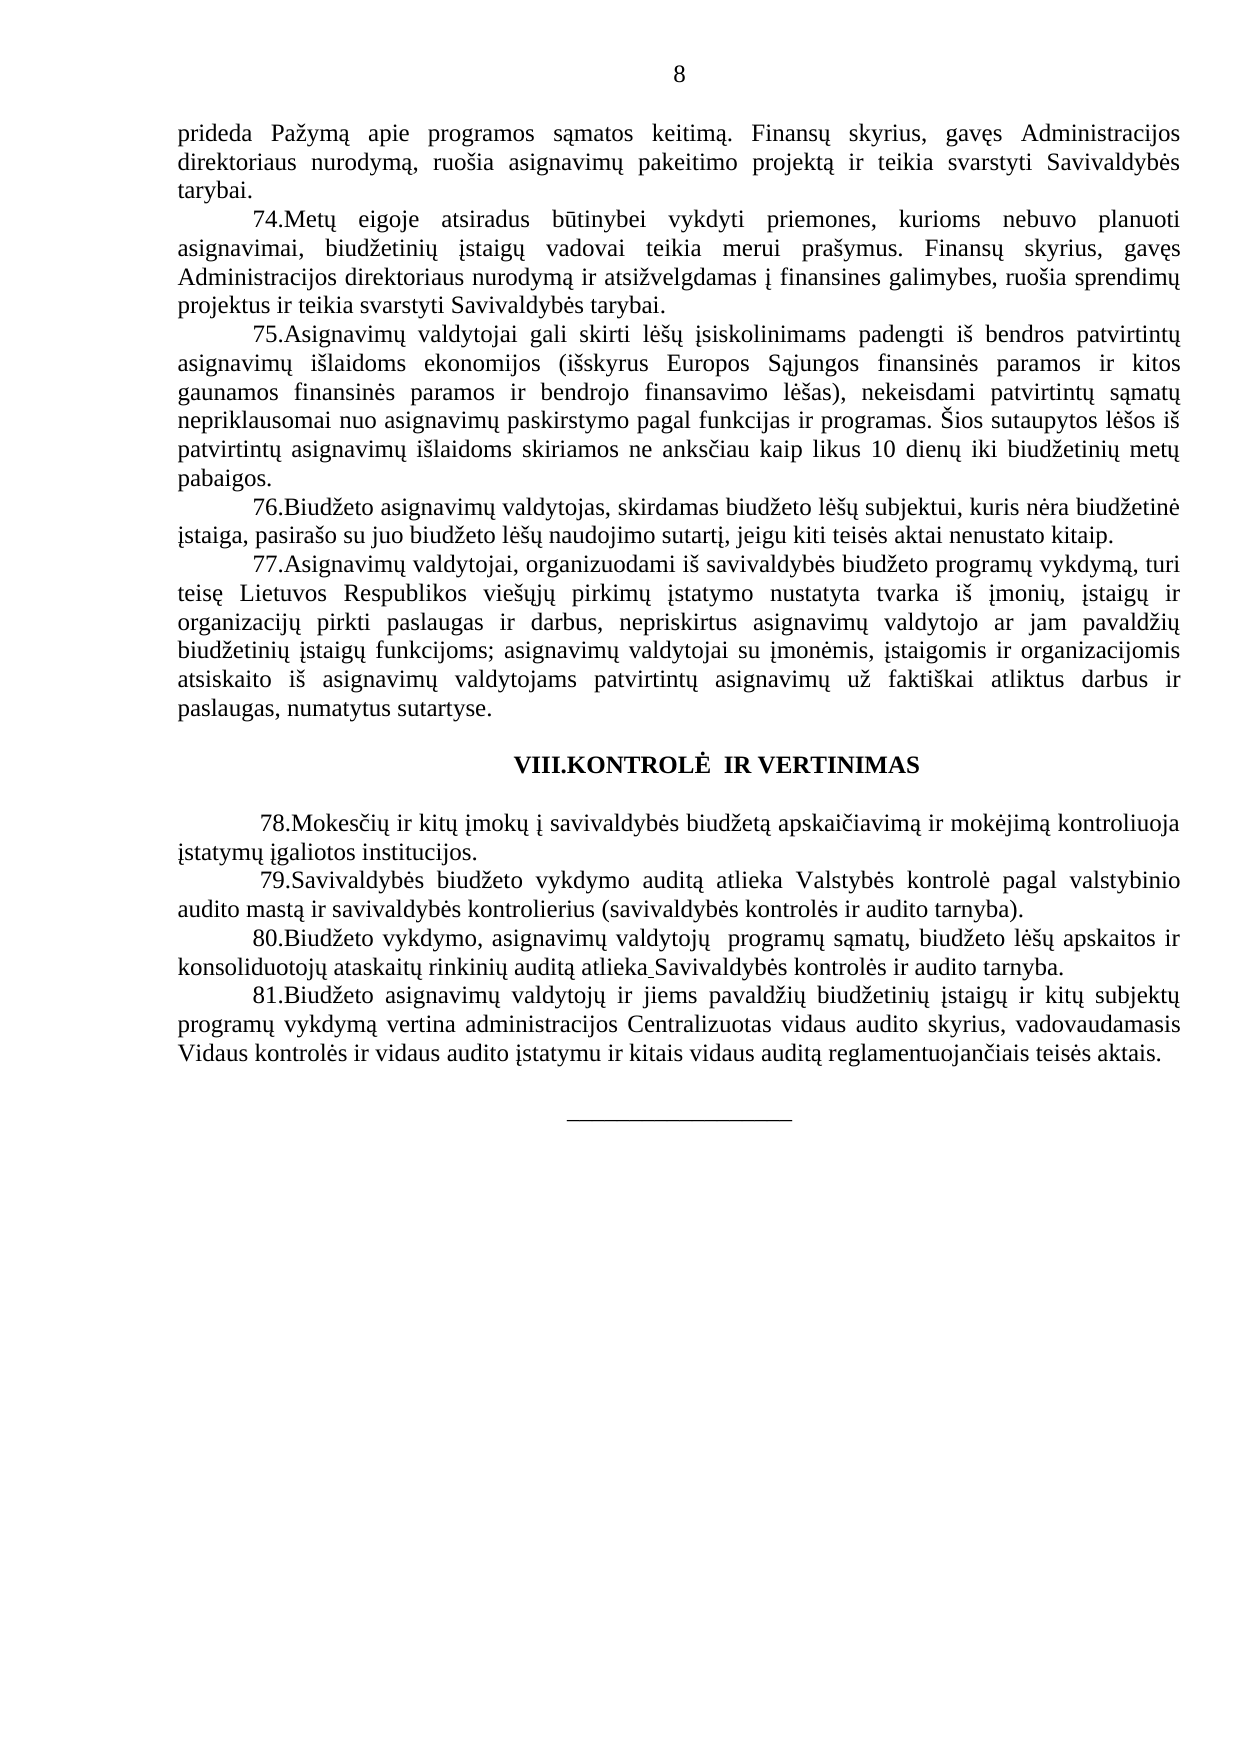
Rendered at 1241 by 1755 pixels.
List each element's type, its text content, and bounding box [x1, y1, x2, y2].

text prideda Pažymą apie programos sąmatos keitimą. Finansų skyrius, gavęs Administracijos direktoriaus nurodymą, ruošia asignavimų pakeitimo projektą ir teikia svarstyti Savivaldybės tarybai. [177, 118, 1181, 204]
text VIII.KONTROLĖ IR VERTINIMAS [177, 751, 1181, 779]
text 77.Asignavimų valdytojai, organizuodami iš savivaldybės biudžeto programų vykdymą, turi teisę Lietuvos Respublikos viešųjų pirkimų įstatymo nustatyta tvarka iš įmonių, įstaigų ir organizacijų pirkti paslaugas ir darbus, nepriskirtus asignavimų valdytojo ar jam pavaldžių biudžetinių įstaigų funkcijoms; asignavimų valdytojai su įmonėmis, įstaigomis ir organizacijomis atsiskaito iš asignavimų valdytojams patvirtintų asignavimų už faktiškai atliktus darbus ir paslaugas, numatytus sutartyse. [177, 549, 1181, 722]
text 76.Biudžeto asignavimų valdytojas, skirdamas biudžeto lėšų subjektui, kuris nėra biudžetinė įstaiga, pasirašo su juo biudžeto lėšų naudojimo sutartį, jeigu kiti teisės aktai nenustato kitaip. [177, 492, 1181, 549]
text 80.Biudžeto vykdymo, asignavimų valdytojų programų sąmatų, biudžeto lėšų apskaitos ir konsoliduotojų ataskaitų rinkinių auditą atlieka Savivaldybės kontrolės ir audito tarnyba. [177, 923, 1181, 981]
text __________________ [177, 1096, 1181, 1124]
text 74.Metų eigoje atsiradus būtinybei vykdyti priemones, kurioms nebuvo planuoti asignavimai, biudžetinių įstaigų vadovai teikia merui prašymus. Finansų skyrius, gavęs Administracijos direktoriaus nurodymą ir atsižvelgdamas į finansines galimybes, ruošia sprendimų projektus ir teikia svarstyti Savivaldybės tarybai. [177, 204, 1181, 319]
text 75.Asignavimų valdytojai gali skirti lėšų įsiskolinimams padengti iš bendros patvirtintų asignavimų išlaidoms ekonomijos (išskyrus Europos Sąjungos finansinės paramos ir kitos gaunamos finansinės paramos ir bendrojo finansavimo lėšas), nekeisdami patvirtintų sąmatų nepriklausomai nuo asignavimų paskirstymo pagal funkcijas ir programas. Šios sutaupytos lėšos iš patvirtintų asignavimų išlaidoms skiriamos ne anksčiau kaip likus 10 dienų iki biudžetinių metų pabaigos. [177, 319, 1181, 492]
text 79.Savivaldybės biudžeto vykdymo auditą atlieka Valstybės kontrolė pagal valstybinio audito mastą ir savivaldybės kontrolierius (savivaldybės kontrolės ir audito tarnyba). [177, 866, 1181, 923]
text 78.Mokesčių ir kitų įmokų į savivaldybės biudžetą apskaičiavimą ir mokėjimą kontroliuoja įstatymų įgaliotos institucijos. [177, 808, 1181, 866]
text 81.Biudžeto asignavimų valdytojų ir jiems pavaldžių biudžetinių įstaigų ir kitų subjektų programų vykdymą vertina administracijos Centralizuotas vidaus audito skyrius, vadovaudamasis Vidaus kontrolės ir vidaus audito įstatymu ir kitais vidaus auditą reglamentuojančiais teisės aktais. [177, 981, 1181, 1067]
